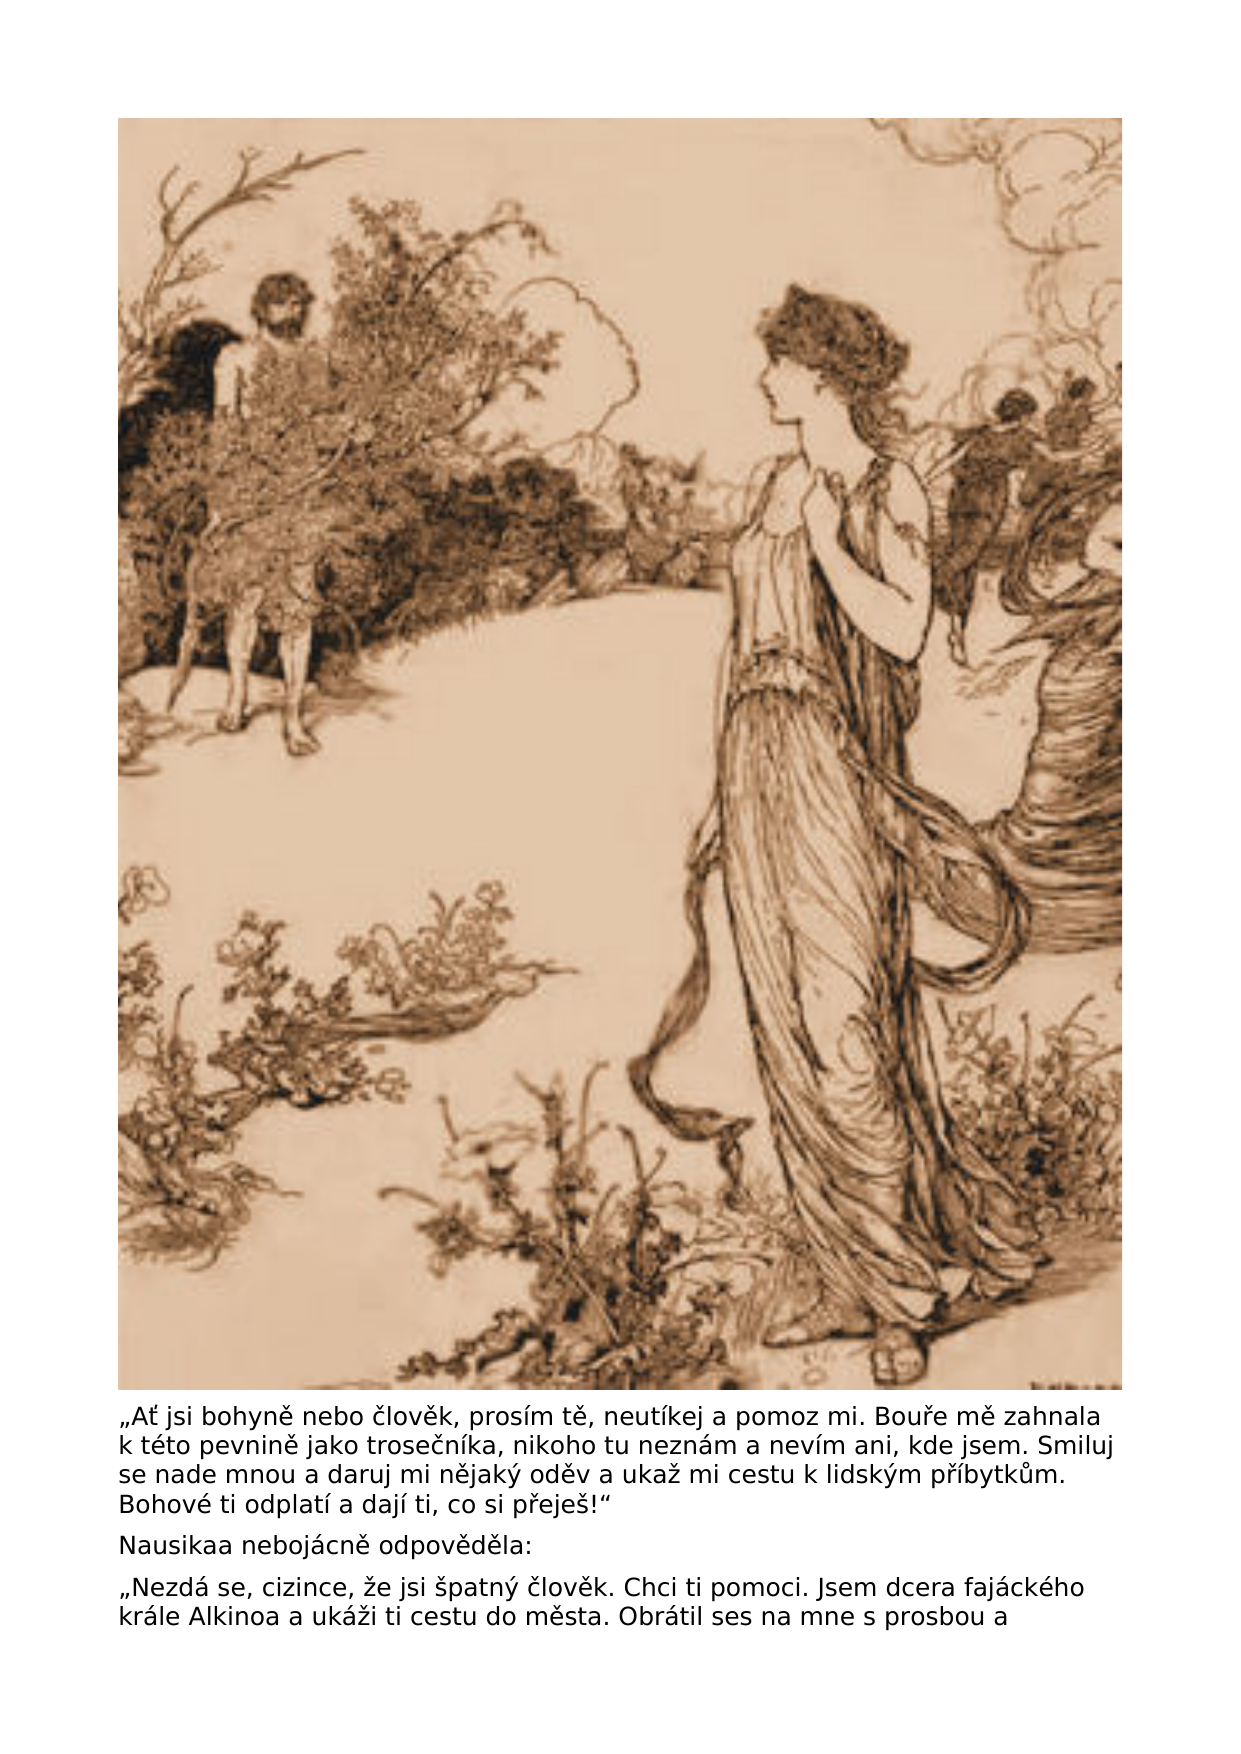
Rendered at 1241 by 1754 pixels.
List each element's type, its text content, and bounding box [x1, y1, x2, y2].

text „Ať jsi bohyně nebo člověk, prosím tě, neutíkej a pomoz mi. Bouře mě zahnala k této pevnině jako trosečníka, nikoho tu neznám a nevím ani, kde jsem. Smiluj se nade mnou a daruj mi nějaký oděv a ukaž mi cestu k lidským příbytkům. Bohové ti odplatí a dají ti, co si přeješ!“ [118, 1402, 1122, 1519]
picture [118, 118, 1123, 1390]
text „Nezdá se, cizince, že jsi špatný člověk. Chci ti pomoci. Jsem dcera fajáckého krále Alkinoa a ukáži ti cestu do města. Obrátil ses na mne s prosbou a [118, 1573, 1122, 1631]
text Nausikaa nebojácně odpověděla: [118, 1531, 1122, 1561]
